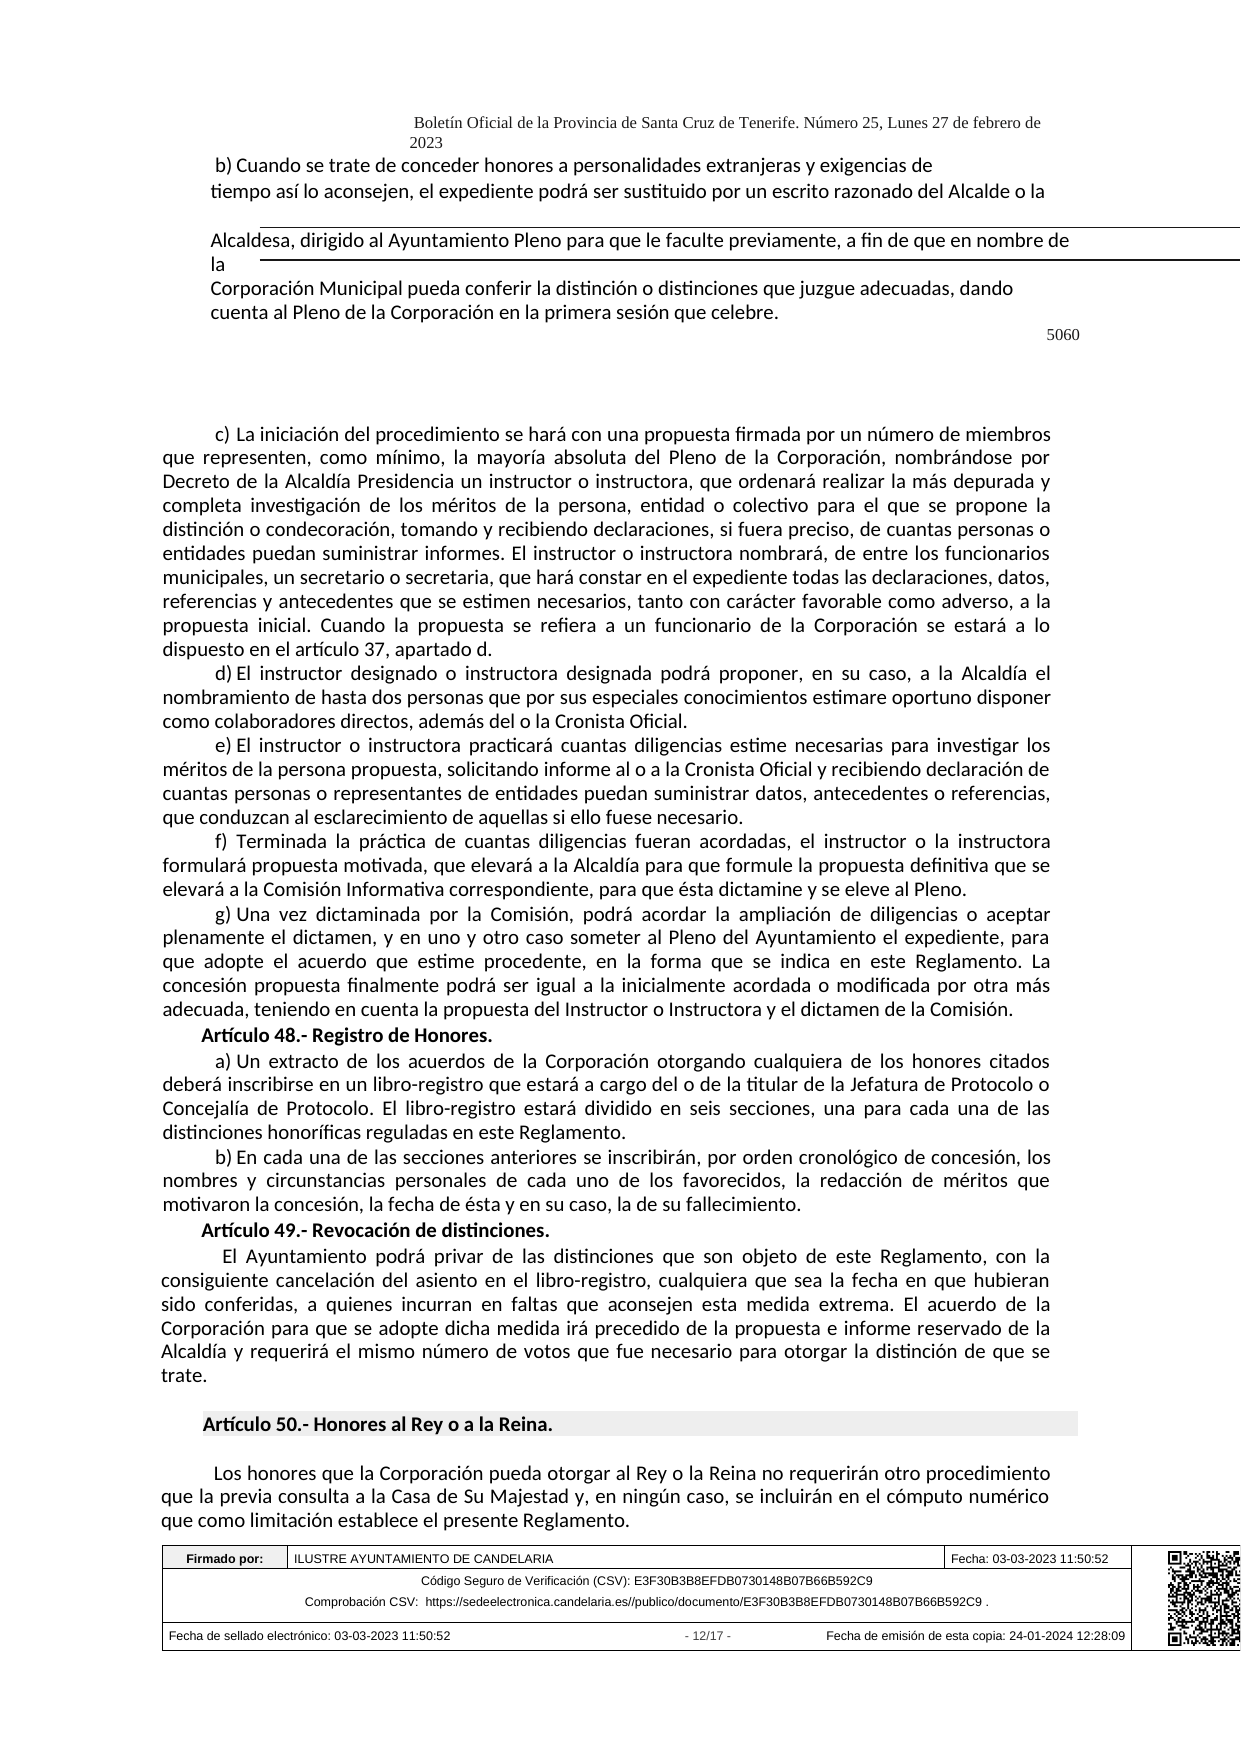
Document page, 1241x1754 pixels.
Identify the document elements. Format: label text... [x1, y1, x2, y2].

text Los honores que la Corporación pueda otorgar al Rey o la Reina no requerirán otro procedimiento que la previa consulta a la Casa de Su Majestad y, en ningún caso, se incluirán en el cómputo numérico que como limitación establece el presente Reglamento. [161, 1461, 1052, 1533]
list En cada una de las secciones anteriores se inscribirán, por orden cronológico de concesión, los nombres y circunstancias personales de cada uno de los favorecidos, la redacción de méritos que motivaron la concesión, la fecha de ésta y en su caso, la de su fallecimiento. [162, 1145, 1052, 1217]
list El instructor o instructora practicará cuantas diligencias estime necesarias para investigar los méritos de la persona propuesta, solicitando informe al o a la Cronista Oficial y recibiendo declaración de cuantas personas o representantes de entidades puedan suministrar datos, antecedentes o referencias, que conduzcan al esclarecimiento de aquellas si ello fuese necesario. [162, 734, 1052, 829]
text El Ayuntamiento podrá privar de las distinciones que son objeto de este Reglamento, con la consiguiente cancelación del asiento en el libro-registro, cualquiera que sea la fecha en que hubieran sido conferidas, a quienes incurran en faltas que aconsejen esta medida extrema. El acuerdo de la Corporación para que se adopte dicha medida irá precedido de la propuesta e informe reservado de la Alcaldía y requerirá el mismo número de votos que fue necesario para otorgar la distinción de que se trate. [161, 1244, 1052, 1388]
list La iniciación del procedimiento se hará con una propuesta firmada por un número de miembros que representen, como mínimo, la mayoría absoluta del Pleno de la Corporación, nombrándose por Decreto de la Alcaldía Presidencia un instructor o instructora, que ordenará realizar la más depurada y completa investigación de los méritos de la persona, entidad o colectivo para el que se propone la distinción o condecoración, tomando y recibiendo declaraciones, si fuera preciso, de cuantas personas o entidades puedan suministrar informes. El instructor o instructora nombrará, de entre los funcionarios municipales, un secretario o secretaria, que hará constar en el expediente todas las declaraciones, datos, referencias y antecedentes que se estimen necesarios, tanto con carácter favorable como adverso, a la propuesta inicial. Cuando la propuesta se refiera a un funcionario de la Corporación se estará a lo dispuesto en el artículo 37, apartado d. [162, 422, 1052, 661]
list El instructor designado o instructora designada podrá proponer, en su caso, a la Alcaldía el nombramiento de hasta dos personas que por sus especiales conocimientos estimare oportuno disponer como colaboradores directos, además del o la Cronista Oficial. [162, 662, 1052, 733]
list Cuando se trate de conceder honores a personalidades extranjeras y exigencias de [162, 152, 1052, 178]
text Artículo 49.- Revocación de distinciones. [201, 1217, 1078, 1243]
list Terminada la práctica de cuantas diligencias fueran acordadas, el instructor o la instructora formulará propuesta motivada, que elevará a la Alcaldía para que formule la propuesta definitiva que se elevará a la Comisión Informativa correspondiente, para que ésta dictamine y se eleve al Pleno. [162, 830, 1052, 902]
text Artículo 50.- Honores al Rey o a la Reina. [203, 1411, 1078, 1436]
text 5060 [162, 324, 1079, 343]
text Artículo 48.- Registro de Honores. [201, 1022, 1078, 1047]
text tiempo así lo aconsejen, el expediente podrá ser sustituido por un escrito razonado del Alcalde o la Alcaldesa, dirigido al Ayuntamiento Pleno para que le faculte previamente, a fin de que en nombre de la Corporación Municipal pueda conferir la distinción o distinciones que juzgue adecuadas, dando cuenta al Pleno de la Corporación en la primera sesión que celebre. [210, 179, 1072, 324]
list Una vez dictaminada por la Comisión, podrá acordar la ampliación de diligencias o aceptar plenamente el dictamen, y en uno y otro caso someter al Pleno del Ayuntamiento el expediente, para que adopte el acuerdo que estime procedente, en la forma que se indica en este Reglamento. La concesión propuesta finalmente podrá ser igual a la inicialmente acordada o modificada por otra más adecuada, teniendo en cuenta la propuesta del Instructor o Instructora y el dictamen de la Comisión. [162, 902, 1052, 1022]
list Un extracto de los acuerdos de la Corporación otorgando cualquiera de los honores citados deberá inscribirse en un libro-registro que estará a cargo del o de la titular de la Jefatura de Protocolo o Concejalía de Protocolo. El libro-registro estará dividido en seis secciones, una para cada una de las distinciones honoríficas reguladas en este Reglamento. [162, 1049, 1052, 1145]
